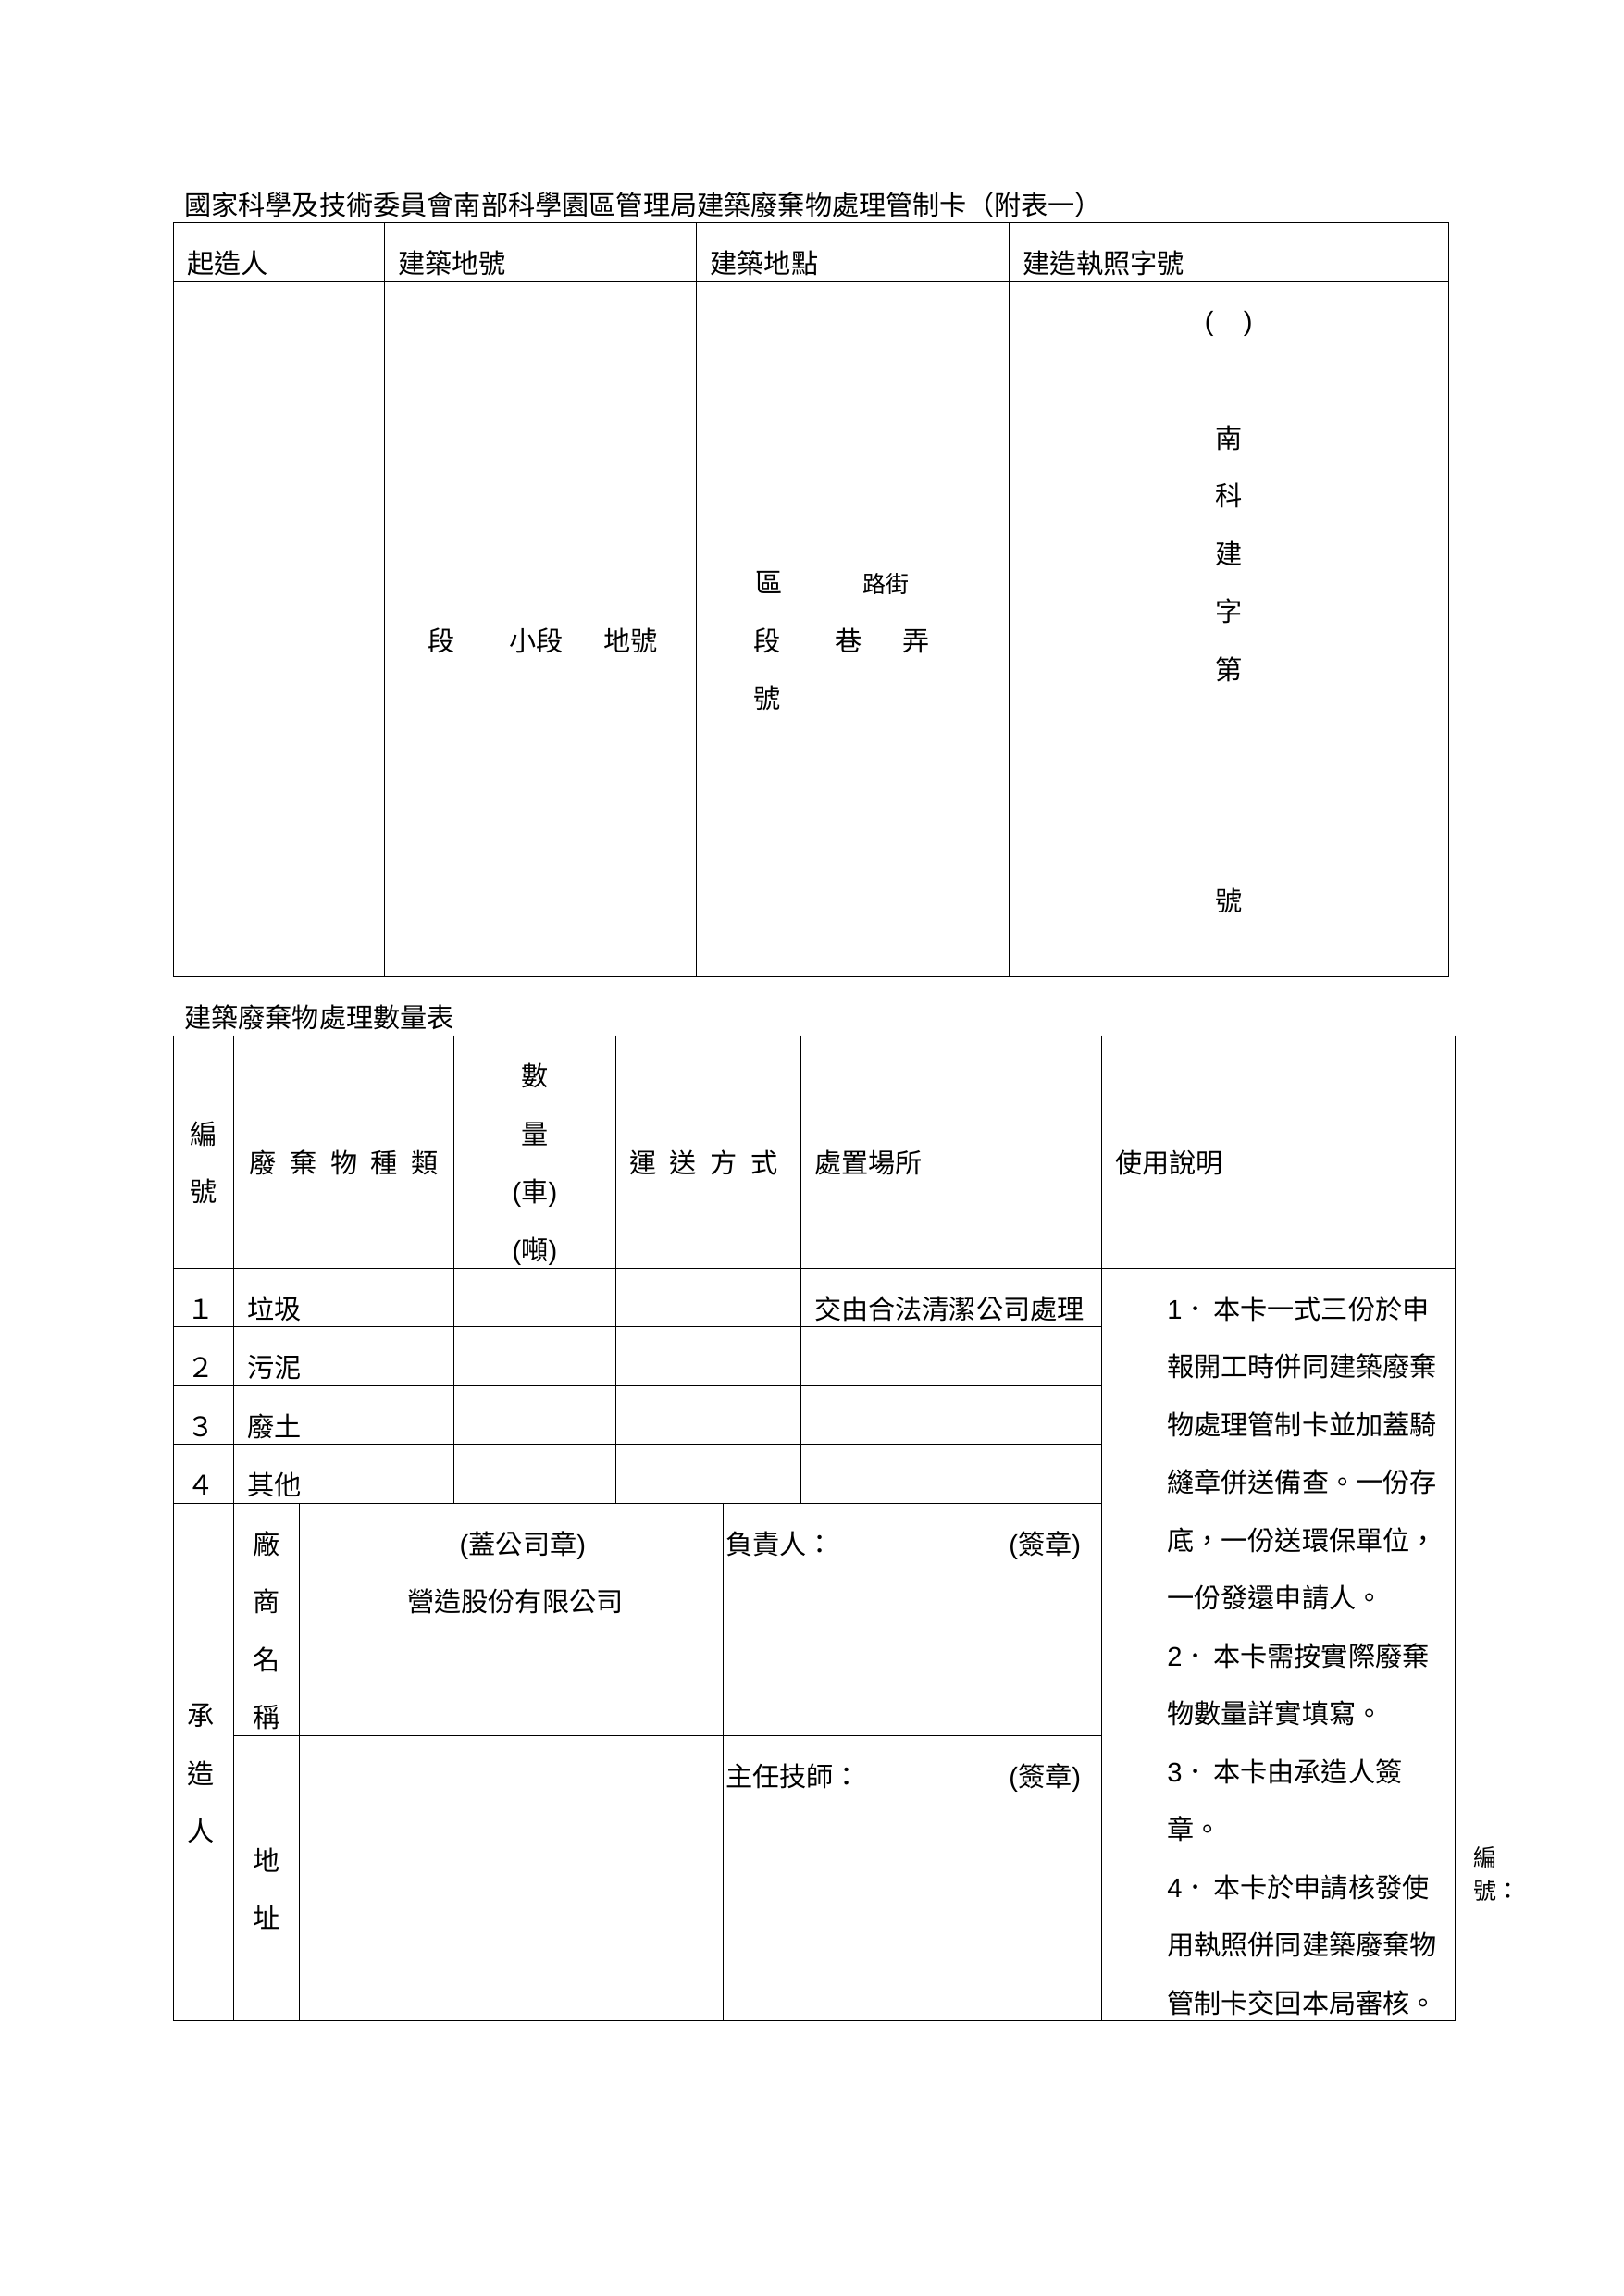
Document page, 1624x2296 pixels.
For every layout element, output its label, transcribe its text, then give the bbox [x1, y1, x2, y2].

table_cell [801, 1386, 1101, 1444]
text 建築廢棄物處理數量表 [184, 977, 1439, 1035]
table_cell 負責人： (簽章) [724, 1504, 1101, 1735]
table_header 起造人 [174, 223, 384, 281]
table_cell [454, 1269, 615, 1326]
table_header 廢 棄 物 種 類 [234, 1036, 453, 1267]
table_cell [174, 282, 384, 976]
table_cell 段 小段 地號 [385, 282, 696, 976]
table_header 處置場所 [801, 1036, 1101, 1267]
table_cell ２ [174, 1327, 233, 1385]
table_cell [616, 1327, 800, 1385]
table_header 使用說明 [1102, 1036, 1455, 1267]
table_cell 承造人 [174, 1504, 233, 2020]
table_cell [616, 1386, 800, 1444]
table_cell [454, 1327, 615, 1385]
table_cell [801, 1327, 1101, 1385]
table_cell [801, 1445, 1101, 1503]
table_cell 其他 [234, 1445, 453, 1503]
table_cell 本卡一式三份於申報開工時併同建築廢棄物處理管制卡並加蓋騎縫章併送備查。一份存底，一份送環保單位，一份發還申請人。 本卡需按實際廢棄物數量詳實填寫。 本卡由承造人簽章。 本卡於申請核發使用執照併同建築廢棄物管制卡交回本局審核。 [1102, 1269, 1455, 2020]
table_header 運 送 方 式 [616, 1036, 800, 1267]
table_cell (蓋公司章) 營造股份有限公司 [300, 1504, 723, 1735]
table_cell [616, 1269, 800, 1326]
table_cell 廢土 [234, 1386, 453, 1444]
table_cell 垃圾 [234, 1269, 453, 1326]
text 國家科學及技術委員會南部科學園區管理局建築廢棄物處理管制卡（附表一） [184, 165, 1439, 222]
table_cell ４ [174, 1445, 233, 1503]
table_cell 承造人 [1460, 1832, 1518, 1918]
table_cell ( ) 南 科 建 字 第 號 [1010, 282, 1448, 976]
table_header 數 量 (車) (噸) [454, 1036, 615, 1267]
table_header 建造執照字號 [1010, 223, 1448, 281]
table_cell 區 路街 段 巷 弄 號 [697, 282, 1009, 976]
table_cell [454, 1386, 615, 1444]
table_cell 地址 [234, 1736, 299, 2020]
table_cell ３ [174, 1386, 233, 1444]
table_cell [300, 1736, 723, 2020]
table_cell 交由合法清潔公司處理 [801, 1269, 1101, 1326]
table_cell 廠商 名稱 [234, 1504, 299, 1735]
table_header 建築地點 [697, 223, 1009, 281]
table_cell 污泥 [234, 1327, 453, 1385]
table_cell [454, 1445, 615, 1503]
table_header 建築地號 [385, 223, 696, 281]
table_cell １ [174, 1269, 233, 1326]
table_cell 主任技師： (簽章) [724, 1736, 1101, 2020]
table_cell [616, 1445, 800, 1503]
table_header 編號 [174, 1036, 233, 1267]
